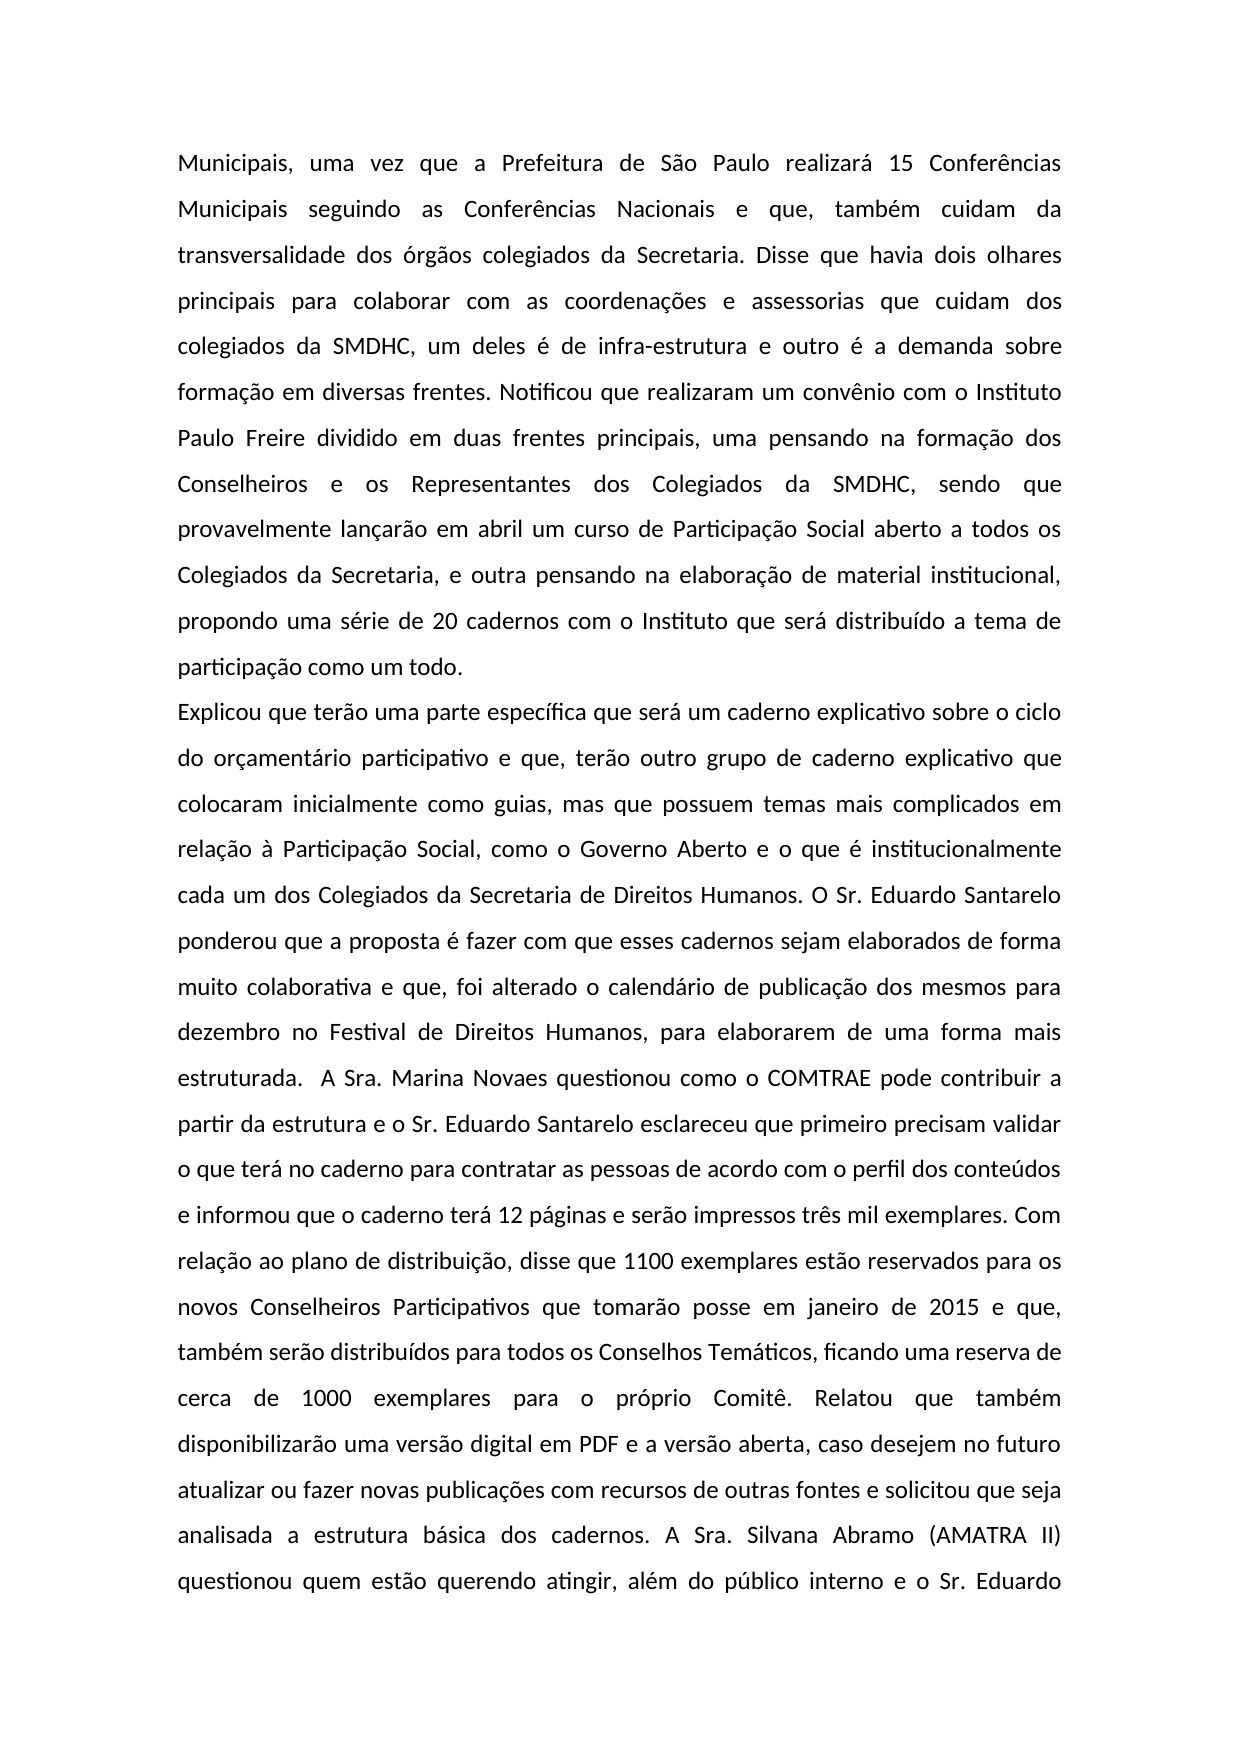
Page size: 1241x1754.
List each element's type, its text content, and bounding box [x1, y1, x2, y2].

text Municipais, uma vez que a Prefeitura de São Paulo realizará 15 Conferências Municipais seguindo as Conferências Nacionais e que, também cuidam da transversalidade dos órgãos colegiados da Secretaria. Disse que havia dois olhares principais para colaborar com as coordenações e assessorias que cuidam dos colegiados da SMDHC, um deles é de infra-estrutura e outro é a demanda sobre formação em diversas frentes. Notificou que realizaram um convênio com o Instituto Paulo Freire dividido em duas frentes principais, uma pensando na formação dos Conselheiros e os Representantes dos Colegiados da SMDHC, sendo que provavelmente lançarão em abril um curso de Participação Social aberto a todos os Colegiados da Secretaria, e outra pensando na elaboração de material institucional, propondo uma série de 20 cadernos com o Instituto que será distribuído a tema de participação como um todo. [177, 148, 1063, 681]
text Explicou que terão uma parte específica que será um caderno explicativo sobre o ciclo do orçamentário participativo e que, terão outro grupo de caderno explicativo que colocaram inicialmente como guias, mas que possuem temas mais complicados em relação à Participação Social, como o Governo Aberto e o que é institucionalmente cada um dos Colegiados da Secretaria de Direitos Humanos. O Sr. Eduardo Santarelo ponderou que a proposta é fazer com que esses cadernos sejam elaborados de forma muito colaborativa e que, foi alterado o calendário de publicação dos mesmos para dezembro no Festival de Direitos Humanos, para elaborarem de uma forma mais estruturada. A Sra. Marina Novaes questionou como o COMTRAE pode contribuir a partir da estrutura e o Sr. Eduardo Santarelo esclareceu que primeiro precisam validar o que terá no caderno para contratar as pessoas de acordo com o perfil dos conteúdos e informou que o caderno terá 12 páginas e serão impressos três mil exemplares. Com relação ao plano de distribuição, disse que 1100 exemplares estão reservados para os novos Conselheiros Participativos que tomarão posse em janeiro de 2015 e que, também serão distribuídos para todos os Conselhos Temáticos, ficando uma reserva de cerca de 1000 exemplares para o próprio Comitê. Relatou que também disponibilizarão uma versão digital em PDF e a versão aberta, caso desejem no futuro atualizar ou fazer novas publicações com recursos de outras fontes e solicitou que seja analisada a estrutura básica dos cadernos. A Sra. Silvana Abramo (AMATRA II) questionou quem estão querendo atingir, além do público interno e o Sr. Eduardo [177, 696, 1063, 1596]
